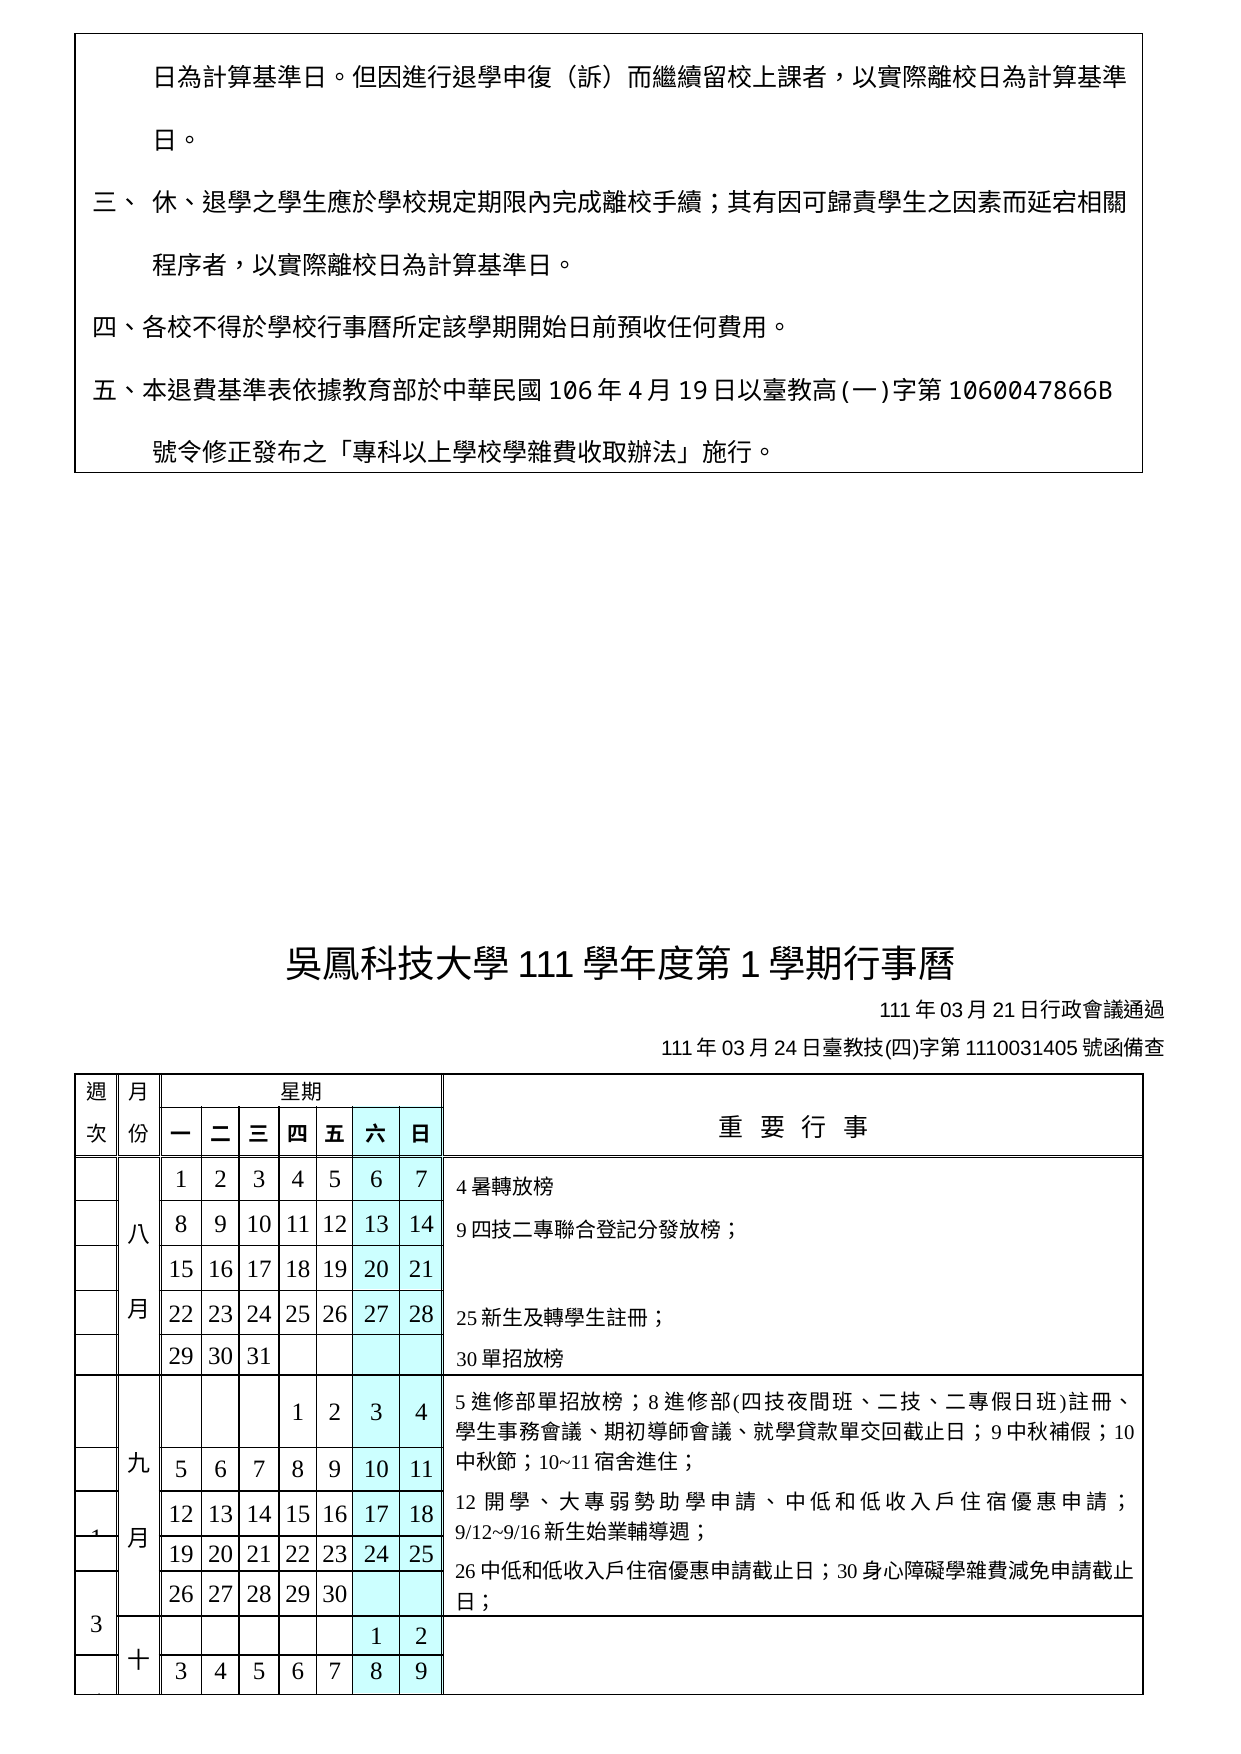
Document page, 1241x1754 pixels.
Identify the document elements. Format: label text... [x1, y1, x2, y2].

table_cell 2 [202, 1158, 238, 1200]
table_cell [400, 1572, 441, 1615]
text 111年03月21日行政會議通過 [75, 998, 1165, 1023]
table_cell 7 [240, 1448, 278, 1490]
table_cell [280, 1617, 316, 1654]
table_cell 28 [400, 1291, 441, 1334]
table_cell [353, 1335, 399, 1374]
table_cell 12 [317, 1201, 352, 1245]
table_cell 3 [76, 1572, 116, 1654]
table_cell [76, 1376, 116, 1446]
table_cell 6 [353, 1158, 399, 1200]
table_cell 29 [162, 1335, 201, 1374]
table_cell 10 [353, 1448, 399, 1490]
table_cell 9 [400, 1656, 441, 1693]
table_cell 10 [240, 1201, 278, 1245]
table_cell [162, 1617, 201, 1654]
table_cell 20 [202, 1537, 238, 1570]
text 111年03月24日臺教技(四)字第1110031405號函備查 [75, 1035, 1165, 1060]
table_cell 八 月 [119, 1158, 159, 1374]
table_cell [76, 1448, 116, 1490]
table_cell 二 [202, 1108, 238, 1155]
table_cell 2 [317, 1376, 352, 1446]
table_cell 13 [202, 1492, 238, 1535]
table_cell 30 [202, 1335, 238, 1374]
table_cell 六 [353, 1108, 399, 1155]
table_cell 1 [76, 1492, 116, 1535]
table_cell [162, 1376, 201, 1446]
table_cell 5 [317, 1158, 352, 1200]
table_cell [240, 1617, 278, 1654]
table_cell 日為計算基準日。但因進行退學申復（訴）而繼續留校上課者，以實際離校日為計算基準日。 三、 休、退學之學生應於學校規定期限內完成離校手續；其有因可歸責學生之因素而延宕相關程序者，以實際離校日為計算基準日。 四、各校不得於學校行事曆所定該學期開始日前預收任何費用。 五、本退費基準表依據教育部於中華民國106年4月19日以臺教高(一)字第1060047866B號令修正發布之「專科以上學校學雜費收取辦法」施行。 [76, 34, 1142, 472]
table_cell 12 [162, 1492, 201, 1535]
table_cell 9 [317, 1448, 352, 1490]
table_cell 17 [353, 1492, 399, 1535]
table_cell 4 [76, 1656, 116, 1693]
table_cell 日 [400, 1108, 441, 1155]
table_cell 一 [162, 1108, 201, 1155]
table_cell 1 [280, 1376, 316, 1446]
table_cell 23 [317, 1537, 352, 1570]
table_cell 28 [240, 1572, 278, 1615]
table_cell 19 [162, 1537, 201, 1570]
table_cell 24 [353, 1537, 399, 1570]
table_cell 1 [353, 1617, 399, 1654]
table_cell 6 [202, 1448, 238, 1490]
table_cell [280, 1335, 316, 1374]
table_cell 27 [202, 1572, 238, 1615]
table_cell 20 [353, 1246, 399, 1289]
table_cell 31 [240, 1335, 278, 1374]
table_cell 15 [162, 1246, 201, 1289]
table_cell 5 [240, 1656, 278, 1693]
table_cell 5 [162, 1448, 201, 1490]
table_cell 6 [280, 1656, 316, 1693]
table_cell 2 [400, 1617, 441, 1654]
table_cell 29 [280, 1572, 316, 1615]
table_cell [240, 1376, 278, 1446]
table_cell 10國慶日放假；10/11~10/28日間部受理轉系申請； 12成績更改申請截止日；14學雜費減免申請截止日； 20大專弱勢助學金申請截止日；23休(退)學學雜費退費2/3截止日 [444, 1617, 1142, 1693]
text 吳鳳科技大學111學年度第1學期行事曆 [75, 948, 1165, 985]
table_cell 4 [280, 1158, 316, 1200]
table_header 重 要 行 事 [444, 1075, 1142, 1155]
table_cell 21 [400, 1246, 441, 1289]
table_cell 22 [280, 1537, 316, 1570]
table_cell [202, 1617, 238, 1654]
table_cell 2 [76, 1537, 116, 1570]
table_cell [202, 1376, 238, 1446]
table_cell 14 [240, 1492, 278, 1535]
table_cell 23 [202, 1291, 238, 1334]
table_cell 十 [119, 1617, 159, 1693]
table_cell 14 [400, 1201, 441, 1245]
table_cell [353, 1572, 399, 1615]
table_cell [317, 1335, 352, 1374]
table_cell 15 [280, 1492, 316, 1535]
table_cell 五 [317, 1108, 352, 1155]
table_cell 11 [280, 1201, 316, 1245]
table_cell 13 [353, 1201, 399, 1245]
table_cell 8 [280, 1448, 316, 1490]
table_cell 19 [317, 1246, 352, 1289]
table_cell 22 [162, 1291, 201, 1334]
table_cell 11 [400, 1448, 441, 1490]
table_cell 30 [317, 1572, 352, 1615]
table_cell 4 [202, 1656, 238, 1693]
table_cell 21 [240, 1537, 278, 1570]
table_header 週 次 [76, 1075, 116, 1155]
table_cell [76, 1158, 116, 1200]
table_cell 9 [202, 1201, 238, 1245]
table_cell 7 [400, 1158, 441, 1200]
table_cell [400, 1335, 441, 1374]
table_cell 8 [162, 1201, 201, 1245]
table_cell 25 [400, 1537, 441, 1570]
table_cell 3 [240, 1158, 278, 1200]
table_cell 27 [353, 1291, 399, 1334]
table_cell 18 [400, 1492, 441, 1535]
table_cell 4暑轉放榜 9四技二專聯合登記分發放榜； 25新生及轉學生註冊； 30單招放榜 [444, 1158, 1142, 1374]
table_cell [76, 1201, 116, 1245]
table_cell 3 [162, 1656, 201, 1693]
table_cell 8 [353, 1656, 399, 1693]
table_cell 16 [317, 1492, 352, 1535]
table_cell 25 [280, 1291, 316, 1334]
table_cell [76, 1291, 116, 1334]
table_cell [76, 1246, 116, 1289]
table_cell 16 [202, 1246, 238, 1289]
table_cell 17 [240, 1246, 278, 1289]
table_cell 26 [162, 1572, 201, 1615]
table_cell 26 [317, 1291, 352, 1334]
table_cell 1 [162, 1158, 201, 1200]
table_cell 三 [240, 1108, 278, 1155]
table_cell 7 [317, 1656, 352, 1693]
table_cell [76, 1335, 116, 1374]
table_cell 18 [280, 1246, 316, 1289]
table_cell 5進修部單招放榜；8進修部(四技夜間班、二技、二專假日班)註冊、 學生事務會議、期初導師會議、就學貸款單交回截止日；9中秋補假；10中秋節；10~11宿舍進住； 12開學、大專弱勢助學申請、中低和低收入戶住宿優惠申請； 9/12~9/16新生始業輔導週； 26中低和低收入戶住宿優惠申請截止日；30身心障礙學雜費減免申請截止日； [444, 1376, 1142, 1615]
table_header 月 份 [119, 1075, 159, 1155]
table_cell 4 [400, 1376, 441, 1446]
table_cell 九 月 [119, 1376, 159, 1615]
table_header 星期 [162, 1075, 441, 1106]
table_cell 24 [240, 1291, 278, 1334]
table_cell 四 [280, 1108, 316, 1155]
table_cell [317, 1617, 352, 1654]
table_cell 3 [353, 1376, 399, 1446]
